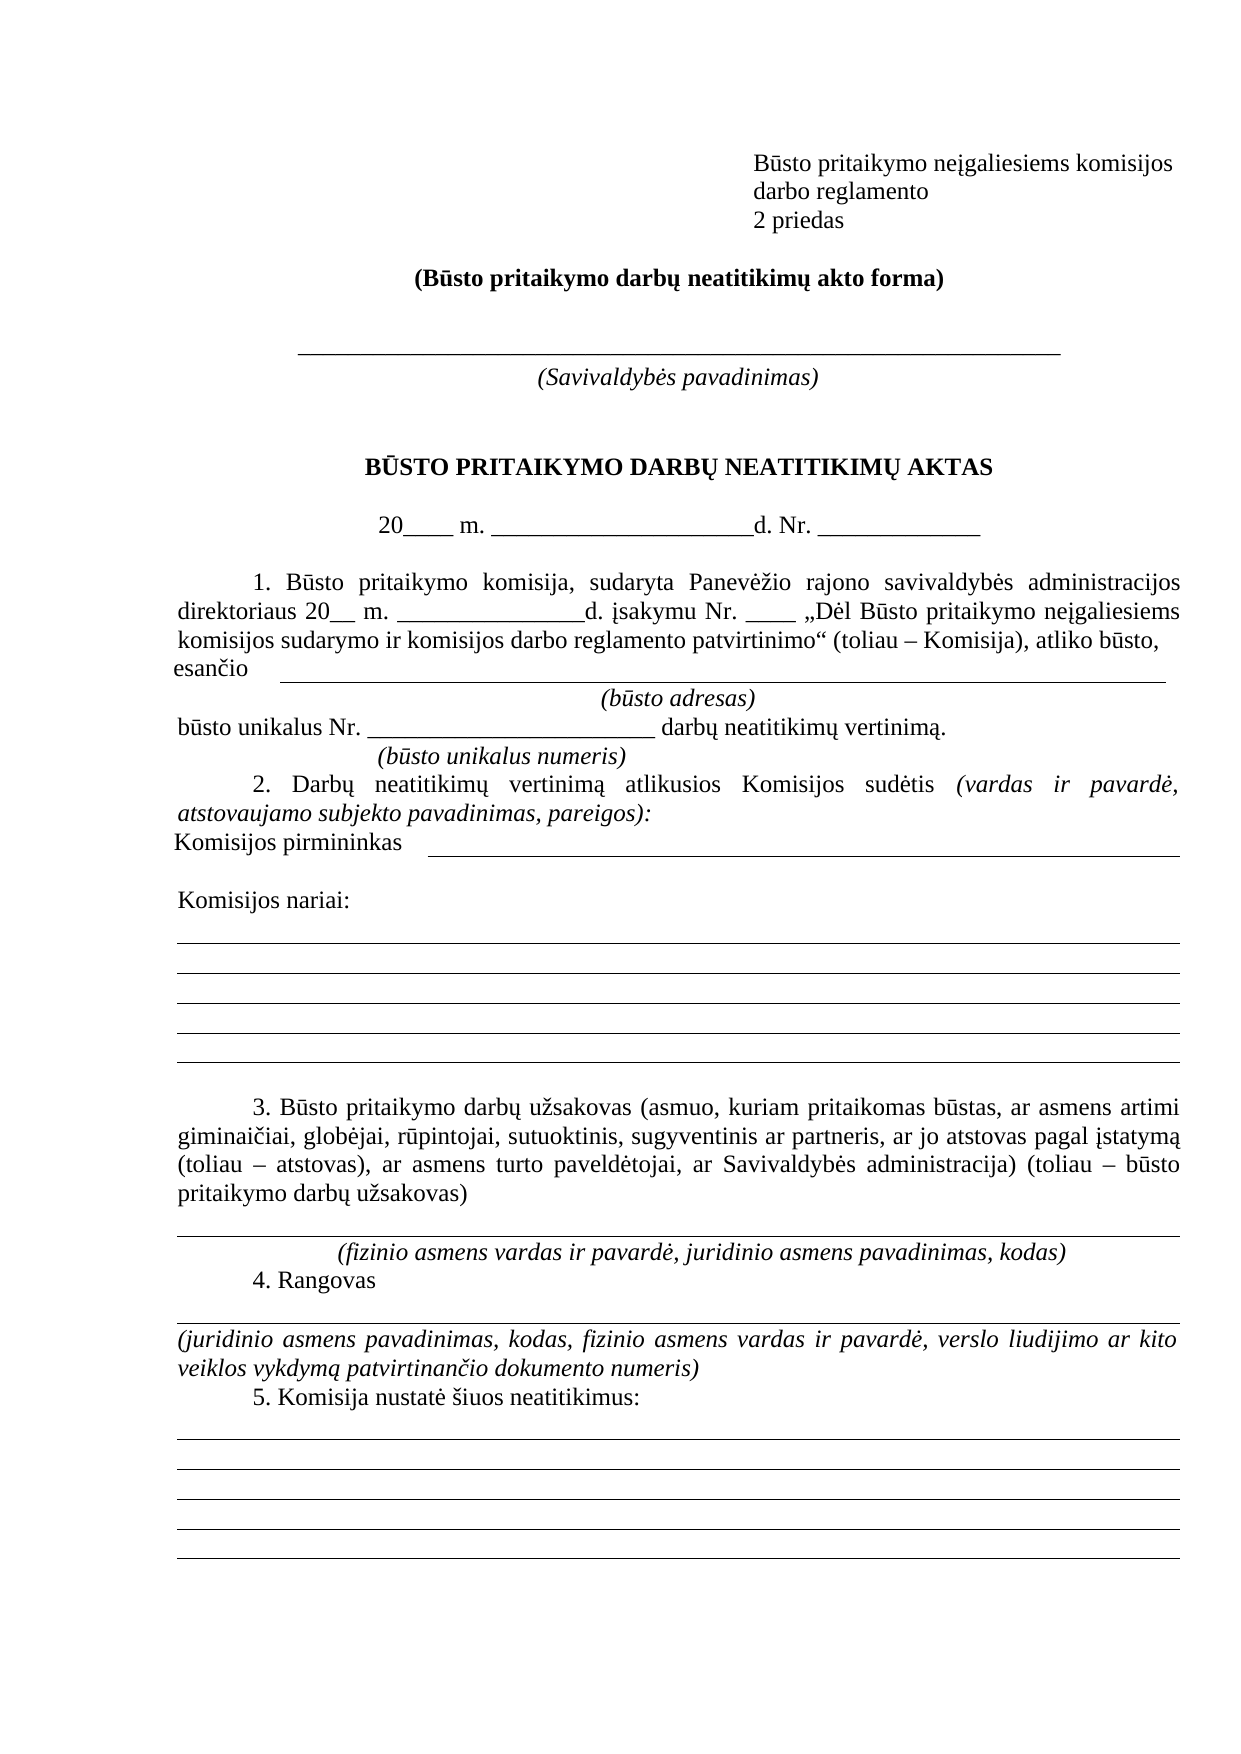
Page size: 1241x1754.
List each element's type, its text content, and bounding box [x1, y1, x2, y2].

text būsto unikalus Nr. _______________________ darbų neatitikimų vertinimą. [177, 712, 1181, 741]
table_cell [177, 974, 1180, 1003]
text (būsto unikalus numeris) [177, 741, 1181, 769]
table_cell [177, 1034, 1180, 1062]
table_cell [177, 1440, 1180, 1469]
text _____________________________________________________________ [177, 329, 1181, 357]
text (būsto adresas) [177, 683, 1181, 712]
text 1. Būsto pritaikymo komisija, sudaryta Panevėžio rajono savivaldybės administracijos direktoriaus 20__ m. _______________d. įsakymu Nr. ____ „Dėl Būsto pritaikymo neįgaliesiems komisijos sudarymo ir komisijos darbo reglamento patvirtinimo“ (toliau – Komisija), atliko būsto, [177, 567, 1181, 653]
table_header [177, 1207, 1180, 1236]
text 2. Darbų neatitikimų vertinimą atlikusios Komisijos sudėtis (vardas ir pavardė, atstovaujamo subjekto pavadinimas, pareigos): [177, 769, 1181, 827]
text 2 priedas [753, 205, 1184, 234]
text (Būsto pritaikymo darbų neatitikimų akto forma) [177, 263, 1181, 291]
text (fizinio asmens vardas ir pavardė, juridinio asmens pavadinimas, kodas) [177, 1237, 1181, 1266]
table_header [177, 1294, 1180, 1323]
table_header [428, 827, 1180, 856]
text Komisijos nariai: [177, 886, 1181, 914]
text 5. Komisija nustatė šiuos neatitikimus: [177, 1382, 1181, 1410]
text 20____ m. _____________________d. Nr. _____________ [177, 510, 1181, 538]
text BŪSTO PRITAIKYMO DARBŲ NEATITIKIMŲ AKTAS [177, 452, 1181, 481]
text (juridinio asmens pavadinimas, kodas, fizinio asmens vardas ir pavardė, verslo liudijimo ar kito veiklos vykdymą patvirtinančio dokumento numeris) [177, 1324, 1181, 1382]
table_cell [177, 944, 1180, 973]
text (Savivaldybės pavadinimas) [177, 362, 1181, 390]
table_cell [177, 1004, 1180, 1032]
text 3. Būsto pritaikymo darbų užsakovas (asmuo, kuriam pritaikomas būstas, ar asmens artimi giminaičiai, globėjai, rūpintojai, sutuoktinis, sugyventinis ar partneris, ar jo atstovas pagal įstatymą (toliau – atstovas), ar asmens turto paveldėtojai, ar Savivaldybės administracija) (toliau – būsto pritaikymo darbų užsakovas) [177, 1092, 1181, 1207]
text 4. Rangovas [177, 1266, 1181, 1294]
text Būsto pritaikymo neįgaliesiems komisijos darbo reglamento [753, 148, 1184, 205]
table_header [177, 1410, 1180, 1439]
table_header [280, 654, 1166, 682]
table_header Komisijos pirmininkas [163, 827, 428, 856]
table_cell [177, 1530, 1180, 1558]
table_header [177, 914, 1180, 943]
table_cell [177, 1470, 1180, 1499]
table_cell [177, 1500, 1180, 1528]
table_header esančio [162, 654, 280, 682]
